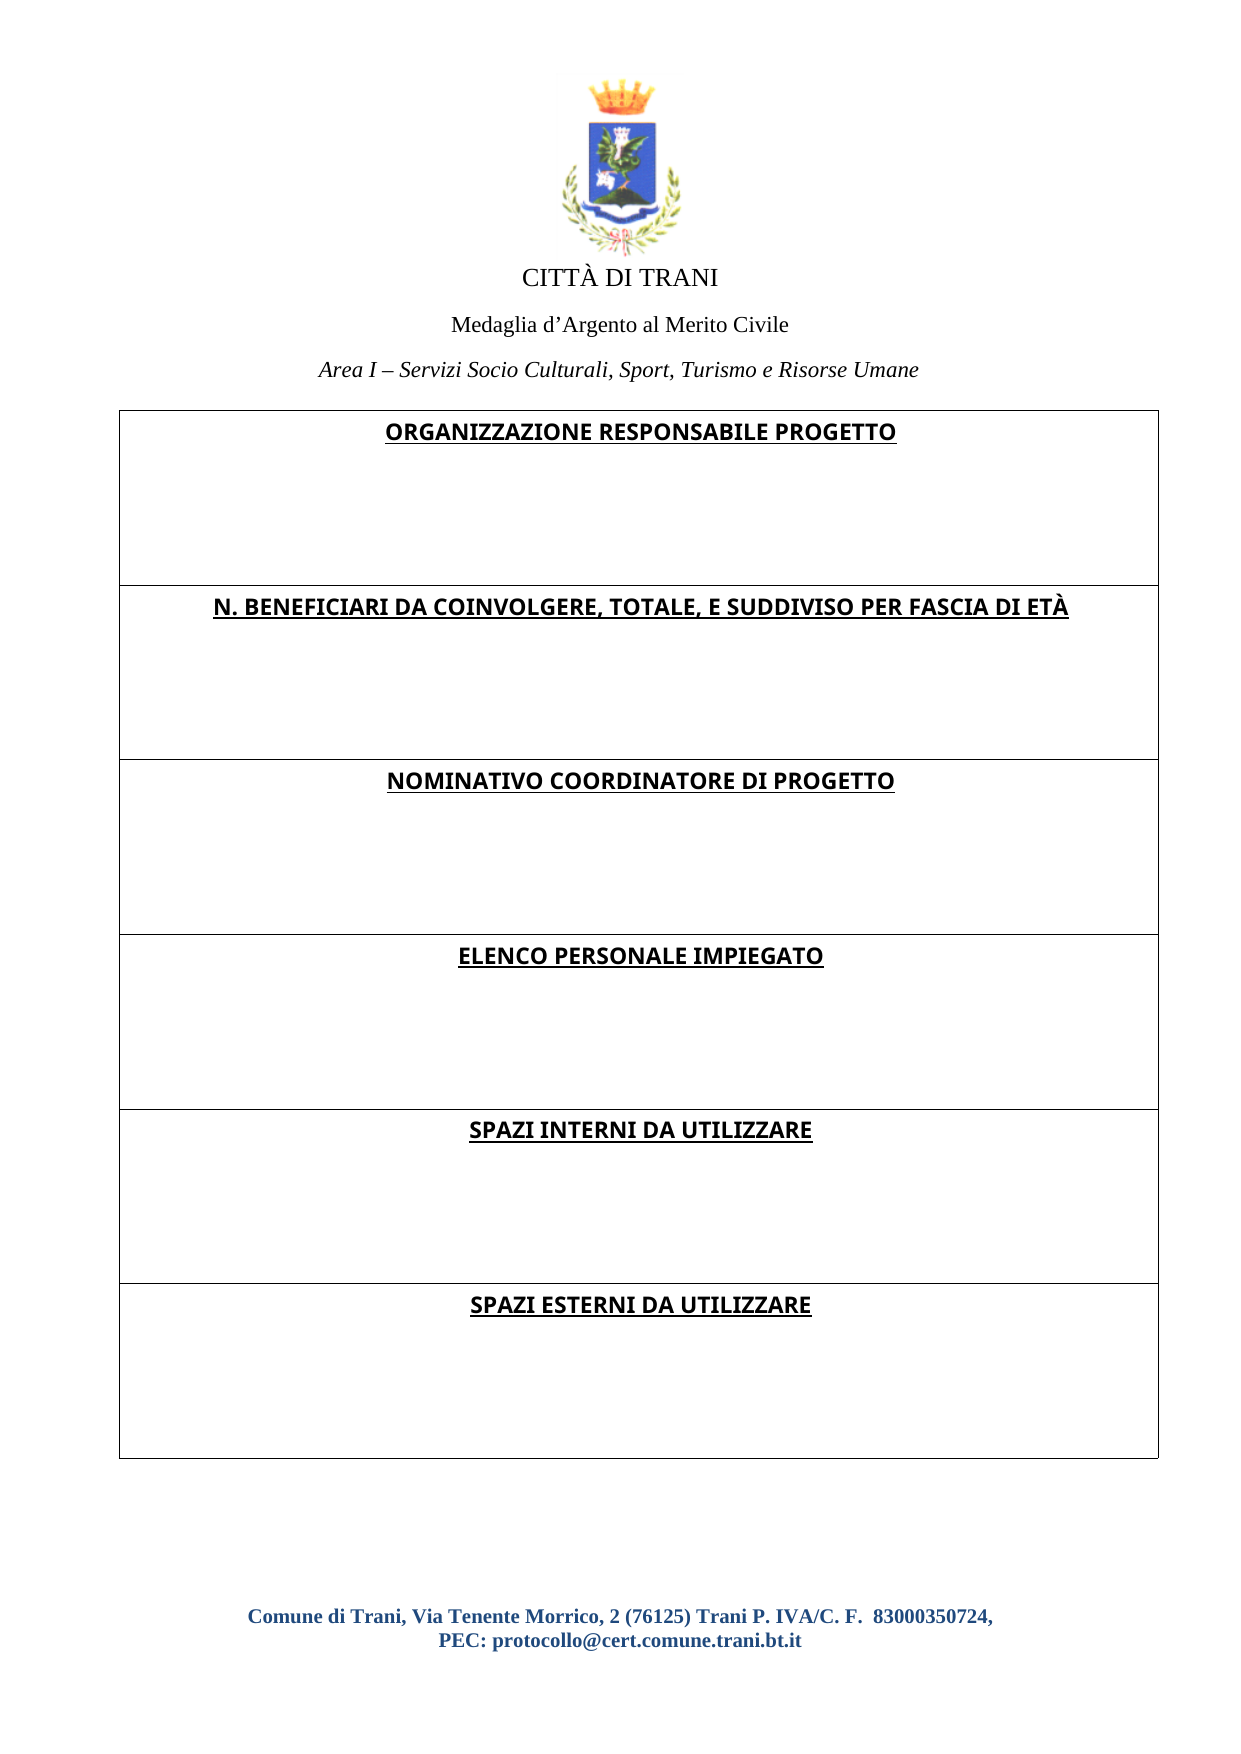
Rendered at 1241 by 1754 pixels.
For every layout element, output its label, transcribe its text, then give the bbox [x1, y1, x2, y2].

table_cell SPAZI ESTERNI DA UTILIZZARE [120, 1284, 1158, 1458]
table_cell N. BENEFICIARI DA COINVOLGERE, TOTALE, E SUDDIVISO PER FASCIA DI ETÀ [120, 586, 1158, 759]
picture [556, 73, 685, 262]
table_cell ELENCO PERSONALE IMPIEGATO [120, 935, 1158, 1108]
table_cell ORGANIZZAZIONE RESPONSABILE PROGETTO [120, 411, 1158, 585]
table_cell SPAZI INTERNI DA UTILIZZARE [120, 1110, 1158, 1283]
table_cell NOMINATIVO COORDINATORE DI PROGETTO [120, 760, 1158, 934]
